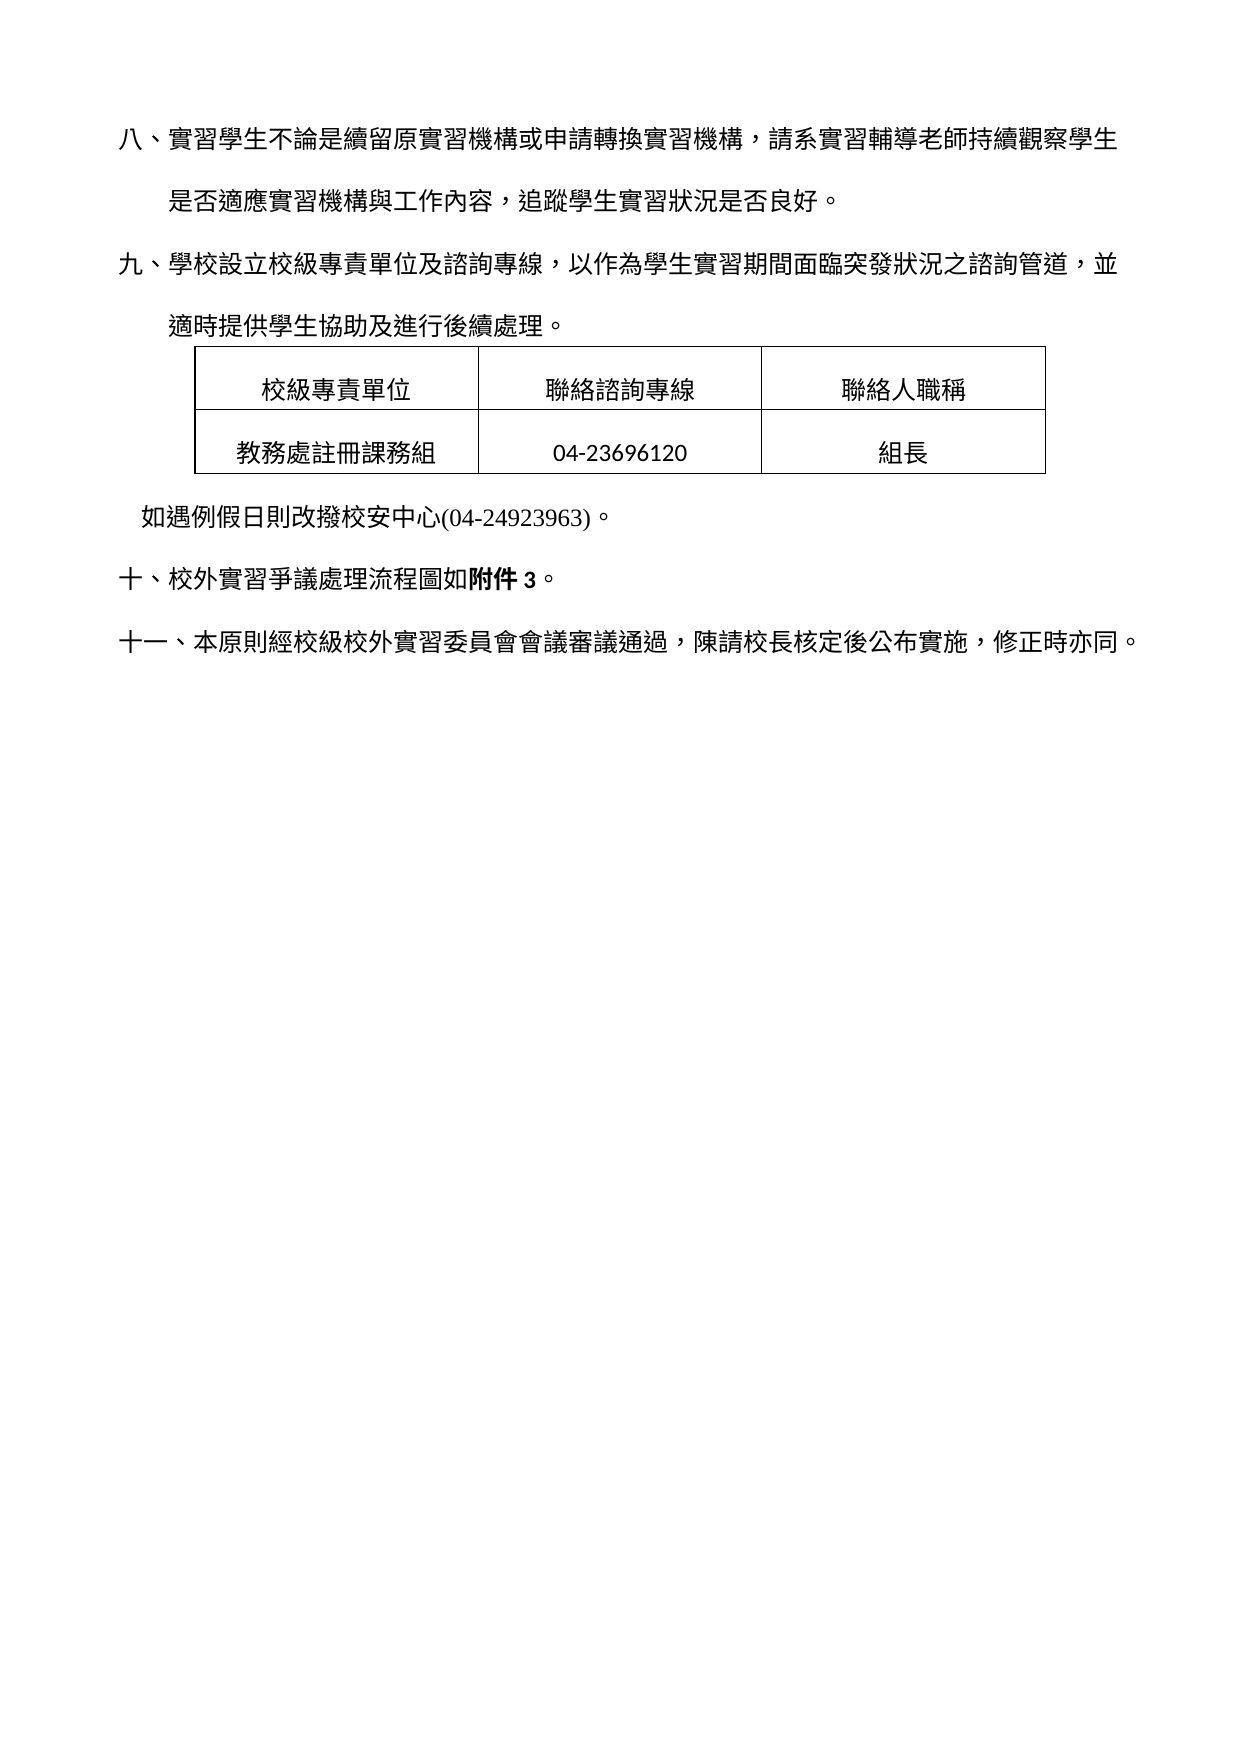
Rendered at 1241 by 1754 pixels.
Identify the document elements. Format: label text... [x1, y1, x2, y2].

text 九、學校設立校級專責單位及諮詢專線，以作為學生實習期間面臨突發狀況之諮詢管道，並適時提供學生協助及進行後續處理。 [118, 221, 1122, 346]
table_cell 組長 [762, 410, 1045, 473]
text 十一、本原則經校級校外實習委員會會議審議通過，陳請校長核定後公布實施，修正時亦同。 [118, 599, 1122, 661]
text 八、實習學生不論是續留原實習機構或申請轉換實習機構，請系實習輔導老師持續觀察學生是否適應實習機構與工作內容，追蹤學生實習狀況是否良好。 [118, 96, 1122, 221]
text 十、校外實習爭議處理流程圖如附件3。 [118, 536, 1122, 599]
table_header 聯絡人職稱 [762, 347, 1045, 409]
table_cell 04-23696120 [479, 410, 761, 473]
table_header 聯絡諮詢專線 [479, 347, 761, 409]
text 如遇例假日則改撥校安中心(04-24923963)。 [118, 474, 1122, 536]
table_header 校級專責單位 [196, 347, 478, 409]
table_cell 教務處註冊課務組 [196, 410, 478, 473]
